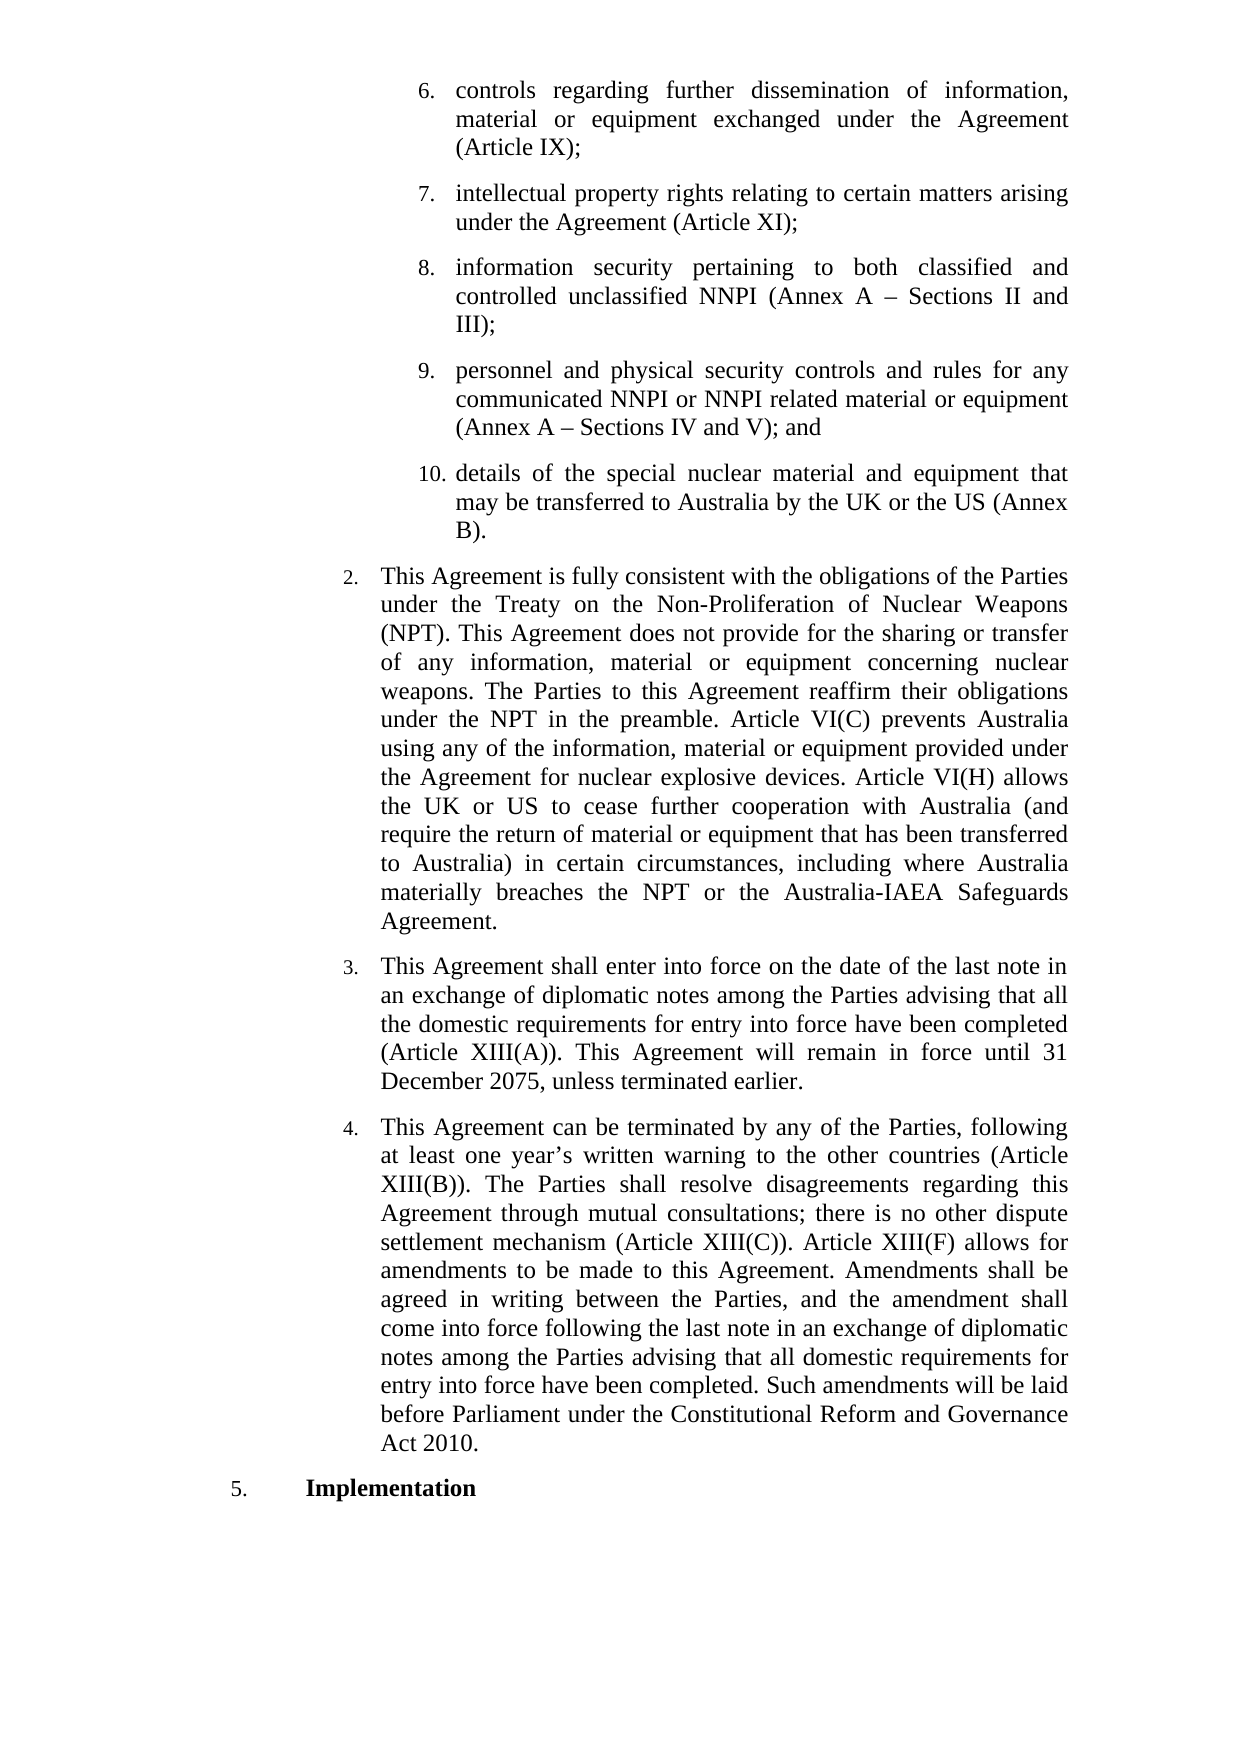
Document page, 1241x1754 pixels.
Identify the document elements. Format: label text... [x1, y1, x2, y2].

list personnel and physical security controls and rules for any communicated NNPI or NNPI related material or equipment (Annex A – Sections IV and V); and [418, 355, 1069, 441]
list intellectual property rights relating to certain matters arising under the Agreement (Article XI); [418, 178, 1069, 235]
list Implementation [230, 1473, 1069, 1502]
list This Agreement can be terminated by any of the Parties, following at least one year’s written warning to the other countries (Article XIII(B)). The Parties shall resolve disagreements regarding this Agreement through mutual consultations; there is no other dispute settlement mechanism (Article XIII(C)). Article XIII(F) allows for amendments to be made to this Agreement. Amendments shall be agreed in writing between the Parties, and the amendment shall come into force following the last note in an exchange of diplomatic notes among the Parties advising that all domestic requirements for entry into force have been completed. Such amendments will be laid before Parliament under the Constitutional Reform and Governance Act 2010. [343, 1112, 1069, 1457]
list information security pertaining to both classified and controlled unclassified NNPI (Annex A – Sections II and III); [418, 252, 1069, 338]
list details of the special nuclear material and equipment that may be transferred to Australia by the UK or the US (Annex B). [418, 458, 1069, 544]
list controls regarding further dissemination of information, material or equipment exchanged under the Agreement (Article IX); [418, 75, 1069, 161]
list This Agreement is fully consistent with the obligations of the Parties under the Treaty on the Non-Proliferation of Nuclear Weapons (NPT). This Agreement does not provide for the sharing or transfer of any information, material or equipment concerning nuclear weapons. The Parties to this Agreement reaffirm their obligations under the NPT in the preamble. Article VI(C) prevents Australia using any of the information, material or equipment provided under the Agreement for nuclear explosive devices. Article VI(H) allows the UK or US to cease further cooperation with Australia (and require the return of material or equipment that has been transferred to Australia) in certain circumstances, including where Australia materially breaches the NPT or the Australia-IAEA Safeguards Agreement. [343, 561, 1069, 934]
list This Agreement shall enter into force on the date of the last note in an exchange of diplomatic notes among the Parties advising that all the domestic requirements for entry into force have been completed (Article XIII(A)). This Agreement will remain in force until 31 December 2075, unless terminated earlier. [343, 951, 1069, 1095]
